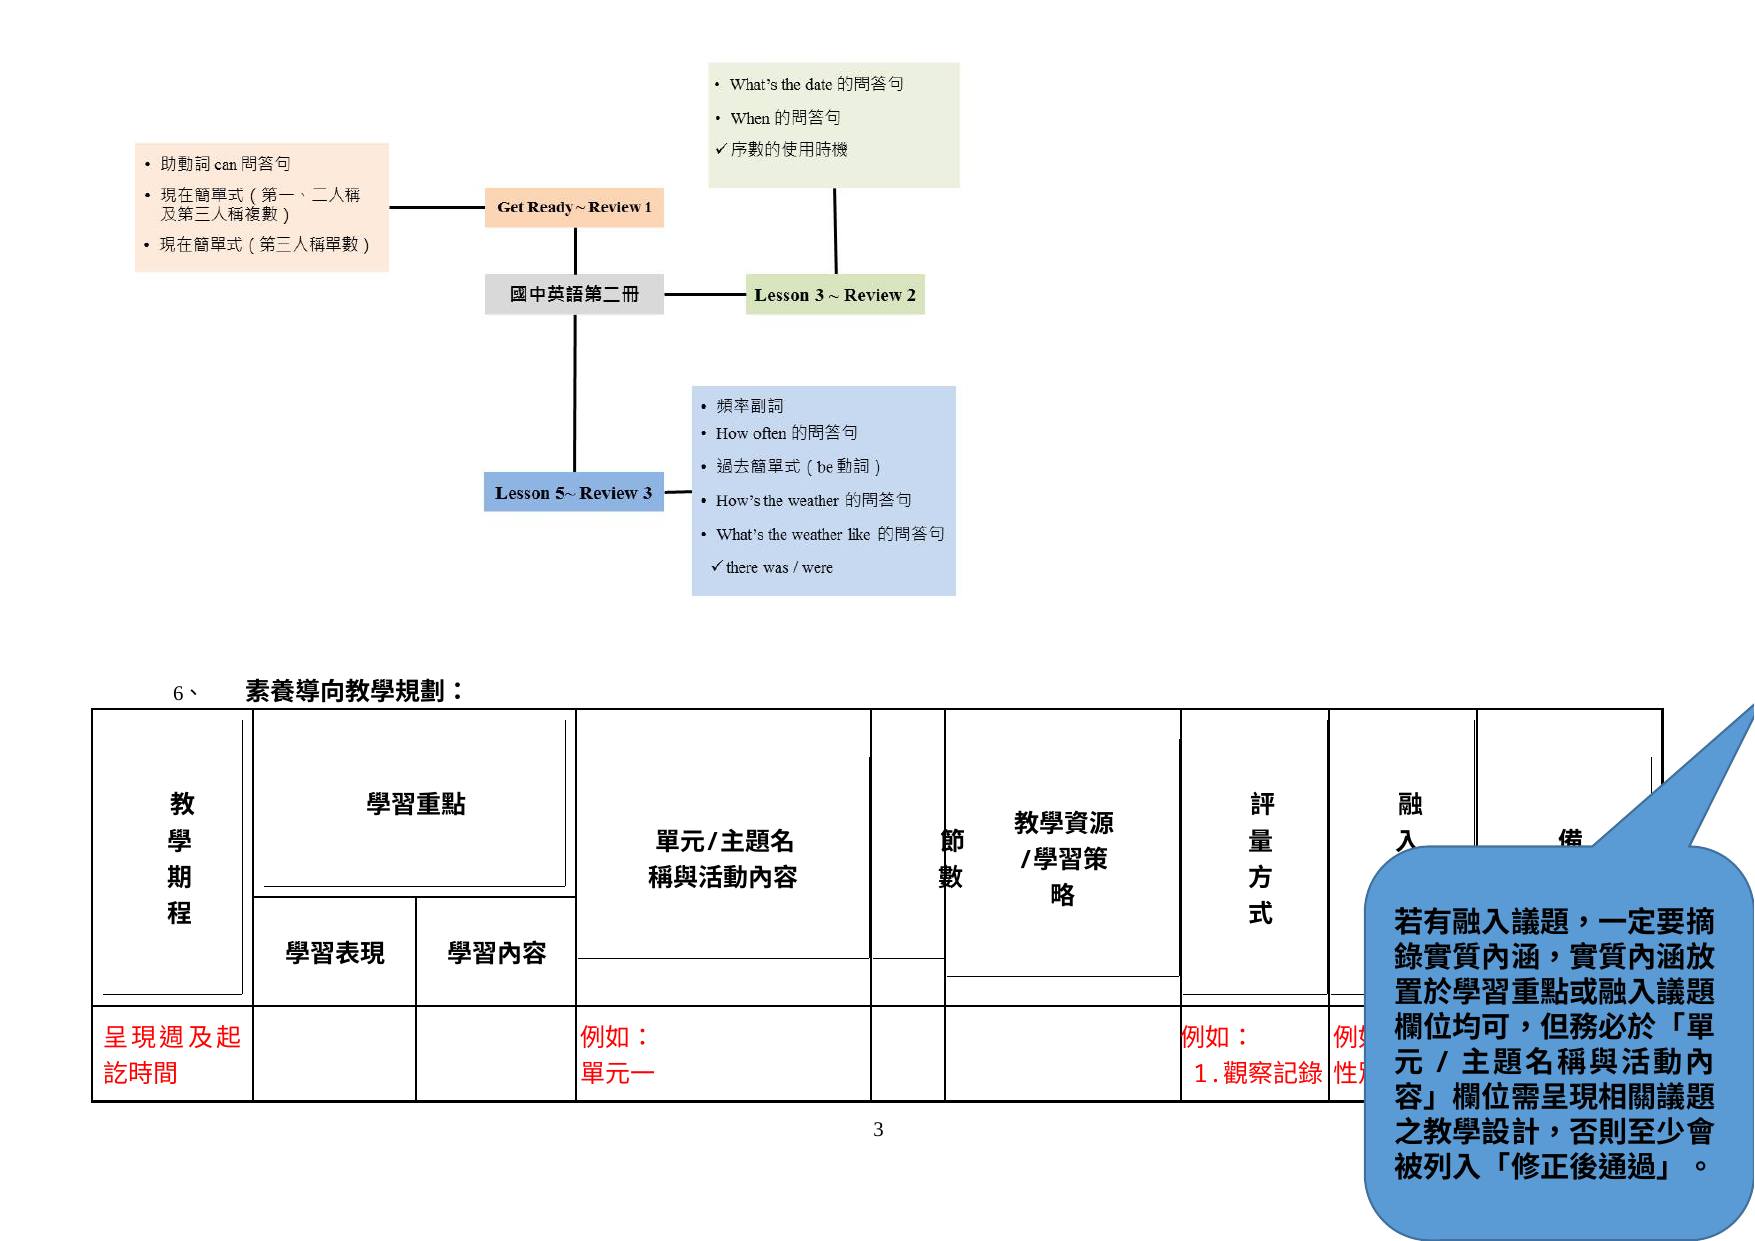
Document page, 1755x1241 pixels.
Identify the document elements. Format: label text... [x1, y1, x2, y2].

table_header 教學資源/學習策略 [946, 710, 1180, 1005]
table_header 教學期程 [93, 710, 252, 1005]
table_cell 例如： 單元一 [577, 1007, 870, 1100]
list 素養導向教學規劃： [171, 672, 1636, 708]
table_header 節數 [872, 710, 944, 1005]
table_cell 呈現週及起訖時間 [93, 1007, 252, 1100]
table_header 單元/主題名稱與活動內容 [577, 710, 870, 1005]
table_header 融入議題 [1330, 710, 1476, 1005]
table_cell 學習內容 [417, 898, 575, 1005]
table_header 學習重點 [254, 710, 575, 896]
table_cell [872, 1007, 944, 1100]
table_header 備註 [1478, 710, 1661, 845]
table_header 評量方式 [1182, 710, 1328, 1005]
table_cell [254, 1007, 415, 1100]
table_cell [946, 1007, 1180, 1100]
table_cell 學習表現 [254, 898, 415, 1005]
table_cell [417, 1007, 575, 1100]
table_cell 例如： 性別平等、 人權、環境 海洋、品德 生命、法治 科技、資訊 能源、安全 防災、 家庭教育、 生涯規劃、 多元文化、 閱讀素養、 戶外教育、 國際教育、 原住民族教育 [1330, 1007, 1363, 1100]
table_cell 例如： 1.觀察記錄 [1182, 1007, 1328, 1100]
